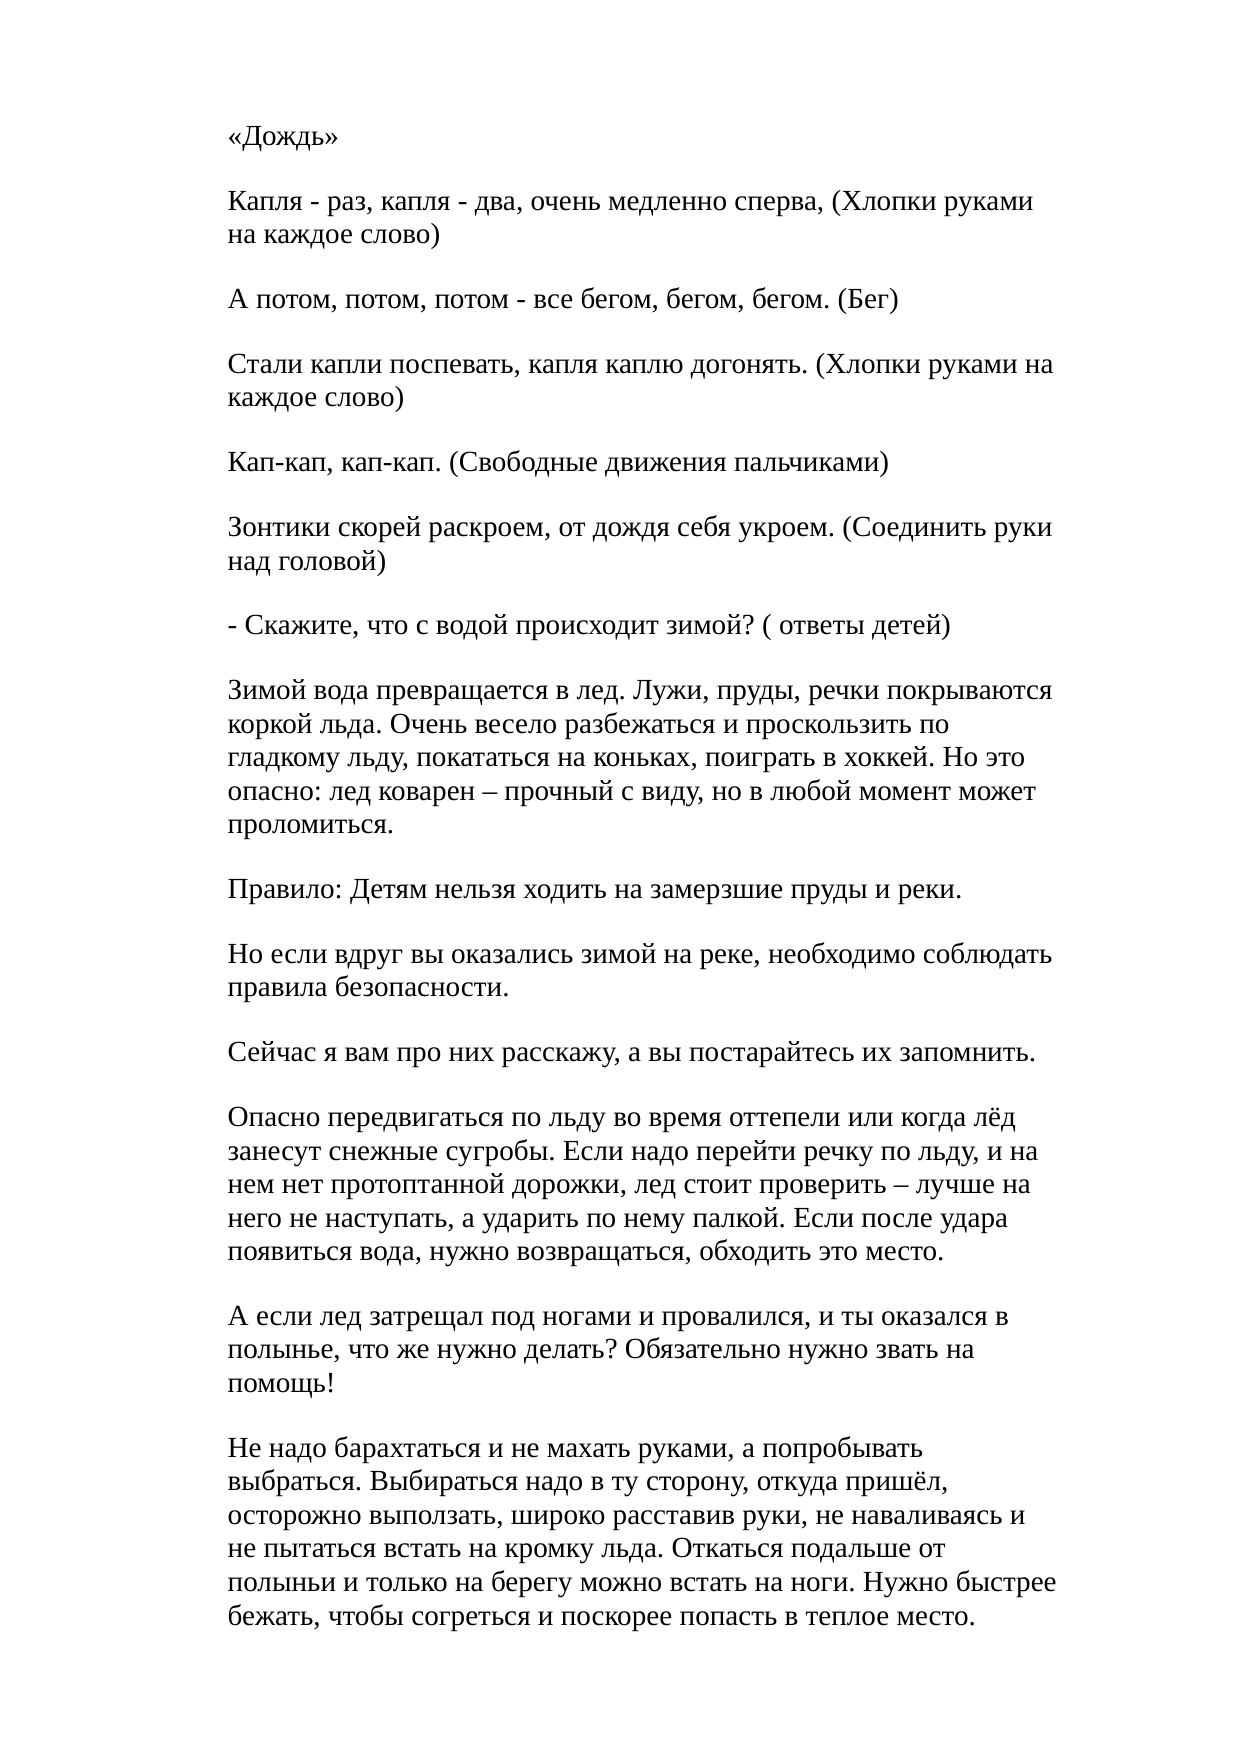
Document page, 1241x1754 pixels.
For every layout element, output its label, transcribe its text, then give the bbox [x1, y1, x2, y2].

text Стали капли поспевать, капля каплю догонять. (Хлопки руками на каждое слово) [227, 346, 1059, 413]
text Зимой вода превращается в лед. Лужи, пруды, речки покрываются коркой льда. Очень весело разбежаться и проскользить по гладкому льду, покататься на коньках, поиграть в хоккей. Но это опасно: лед коварен – прочный с виду, но в любой момент может проломиться. [227, 672, 1059, 840]
text Капля - раз, капля - два, очень медленно сперва, (Хлопки руками на каждое слово) [227, 183, 1059, 250]
text А потом, потом, потом - все бегом, бегом, бегом. (Бег) [227, 281, 1059, 315]
text Сейчас я вам про них расскажу, а вы постарайтесь их запомнить. [227, 1034, 1059, 1068]
text Кап-кап, кап-кап. (Свободные движения пальчиками) [227, 444, 1059, 478]
text Правило: Детям нельзя ходить на замерзшие пруды и реки. [227, 871, 1059, 905]
text - Скажите, что с водой происходит зимой? ( ответы детей) [227, 607, 1059, 641]
text Опасно передвигаться по льду во время оттепели или когда лёд занесут снежные сугробы. Если надо перейти речку по льду, и на нем нет протоптанной дорожки, лед стоит проверить – лучше на него не наступать, а ударить по нему палкой. Если после удара появиться вода, нужно возвращаться, обходить это место. [227, 1099, 1059, 1267]
text А если лед затрещал под ногами и провалился, и ты оказался в полынье, что же нужно делать? Обязательно нужно звать на помощь! [227, 1298, 1059, 1399]
text «Дождь» [227, 118, 1059, 152]
text Но если вдруг вы оказались зимой на реке, необходимо соблюдать правила безопасности. [227, 936, 1059, 1003]
text Зонтики скорей раскроем, от дождя себя укроем. (Соединить руки над головой) [227, 509, 1059, 576]
text Не надо барахтаться и не махать руками, а попробывать выбраться. Выбираться надо в ту сторону, откуда пришёл, осторожно выползать, широко расставив руки, не наваливаясь и не пытаться встать на кромку льда. Откаться подальше от полыньи и только на берегу можно встать на ноги. Нужно быстрее бежать, чтобы согреться и поскорее попасть в теплое место. [227, 1430, 1059, 1631]
